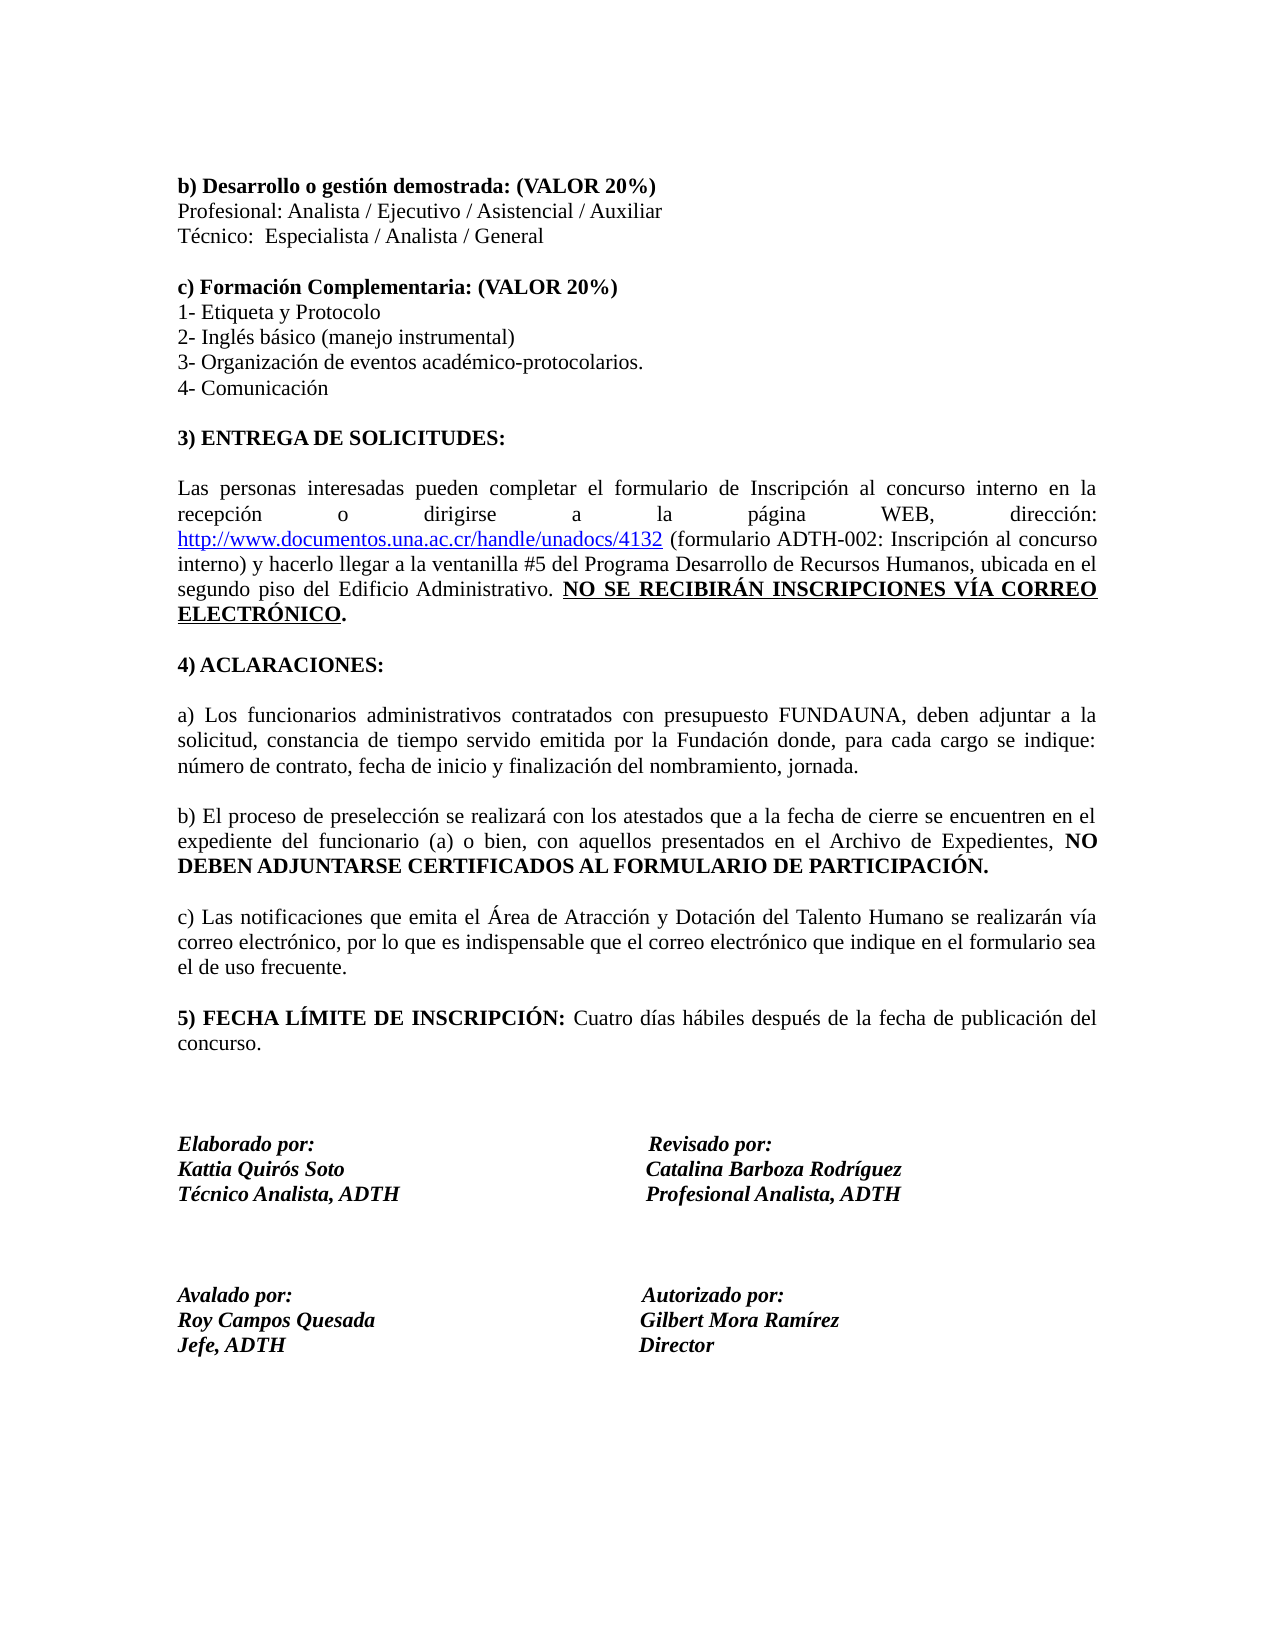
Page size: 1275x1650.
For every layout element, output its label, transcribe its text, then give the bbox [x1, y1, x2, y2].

text c) Las notificaciones que emita el Área de Atracción y Dotación del Talento Humano se realizarán vía correo electrónico, por lo que es indispensable que el correo electrónico que indique en el formulario sea el de uso frecuente. [177, 904, 1098, 979]
text c) Formación Complementaria: (VALOR 20%) [177, 274, 1098, 299]
text 4) ACLARACIONES: [177, 652, 1098, 677]
text 4- Comunicación [177, 374, 1098, 400]
text Técnico Analista, ADTH Profesional Analista, ADTH [177, 1181, 1098, 1206]
text Técnico: Especialista / Analista / General [177, 223, 1098, 248]
text 2- Inglés básico (manejo instrumental) [177, 324, 1098, 349]
text Jefe, ADTH Director [177, 1332, 1098, 1358]
text b) El proceso de preselección se realizará con los atestados que a la fecha de cierre se encuentren en el expediente del funcionario (a) o bien, con aquellos presentados en el Archivo de Expedientes, NO DEBEN ADJUNTARSE CERTIFICADOS AL FORMULARIO DE PARTICIPACIÓN. [177, 803, 1098, 879]
text 1- Etiqueta y Protocolo [177, 299, 1098, 324]
text Elaborado por: Revisado por: [177, 1131, 1098, 1156]
text 3) ENTREGA DE SOLICITUDES: [177, 425, 1098, 450]
text Avalado por: Autorizado por: [177, 1282, 1098, 1307]
text Roy Campos Quesada Gilbert Mora Ramírez [177, 1307, 1098, 1332]
text 5) FECHA LÍMITE DE INSCRIPCIÓN: Cuatro días hábiles después de la fecha de publicación del concurso. [177, 1005, 1098, 1055]
text Las personas interesadas pueden completar el formulario de Inscripción al concurso interno en la recepción o dirigirse a la página WEB, dirección: http://www.documentos.una.ac.cr/handle/unadocs/4132 (formulario ADTH-002: Inscripción al concurso interno) y hacerlo llegar a la ventanilla #5 del Programa Desarrollo de Recursos Humanos, ubicada en el segundo piso del Edificio Administrativo. NO SE RECIBIRÁN INSCRIPCIONES VÍA CORREO ELECTRÓNICO. [177, 475, 1098, 627]
text Profesional: Analista / Ejecutivo / Asistencial / Auxiliar [177, 198, 1098, 223]
text a) Los funcionarios administrativos contratados con presupuesto FUNDAUNA, deben adjuntar a la solicitud, constancia de tiempo servido emitida por la Fundación donde, para cada cargo se indique: número de contrato, fecha de inicio y finalización del nombramiento, jornada. [177, 702, 1098, 778]
text Kattia Quirós Soto Catalina Barboza Rodríguez [177, 1156, 1098, 1181]
text 3- Organización de eventos académico-protocolarios. [177, 349, 1098, 374]
text b) Desarrollo o gestión demostrada: (VALOR 20%) [177, 173, 1098, 198]
